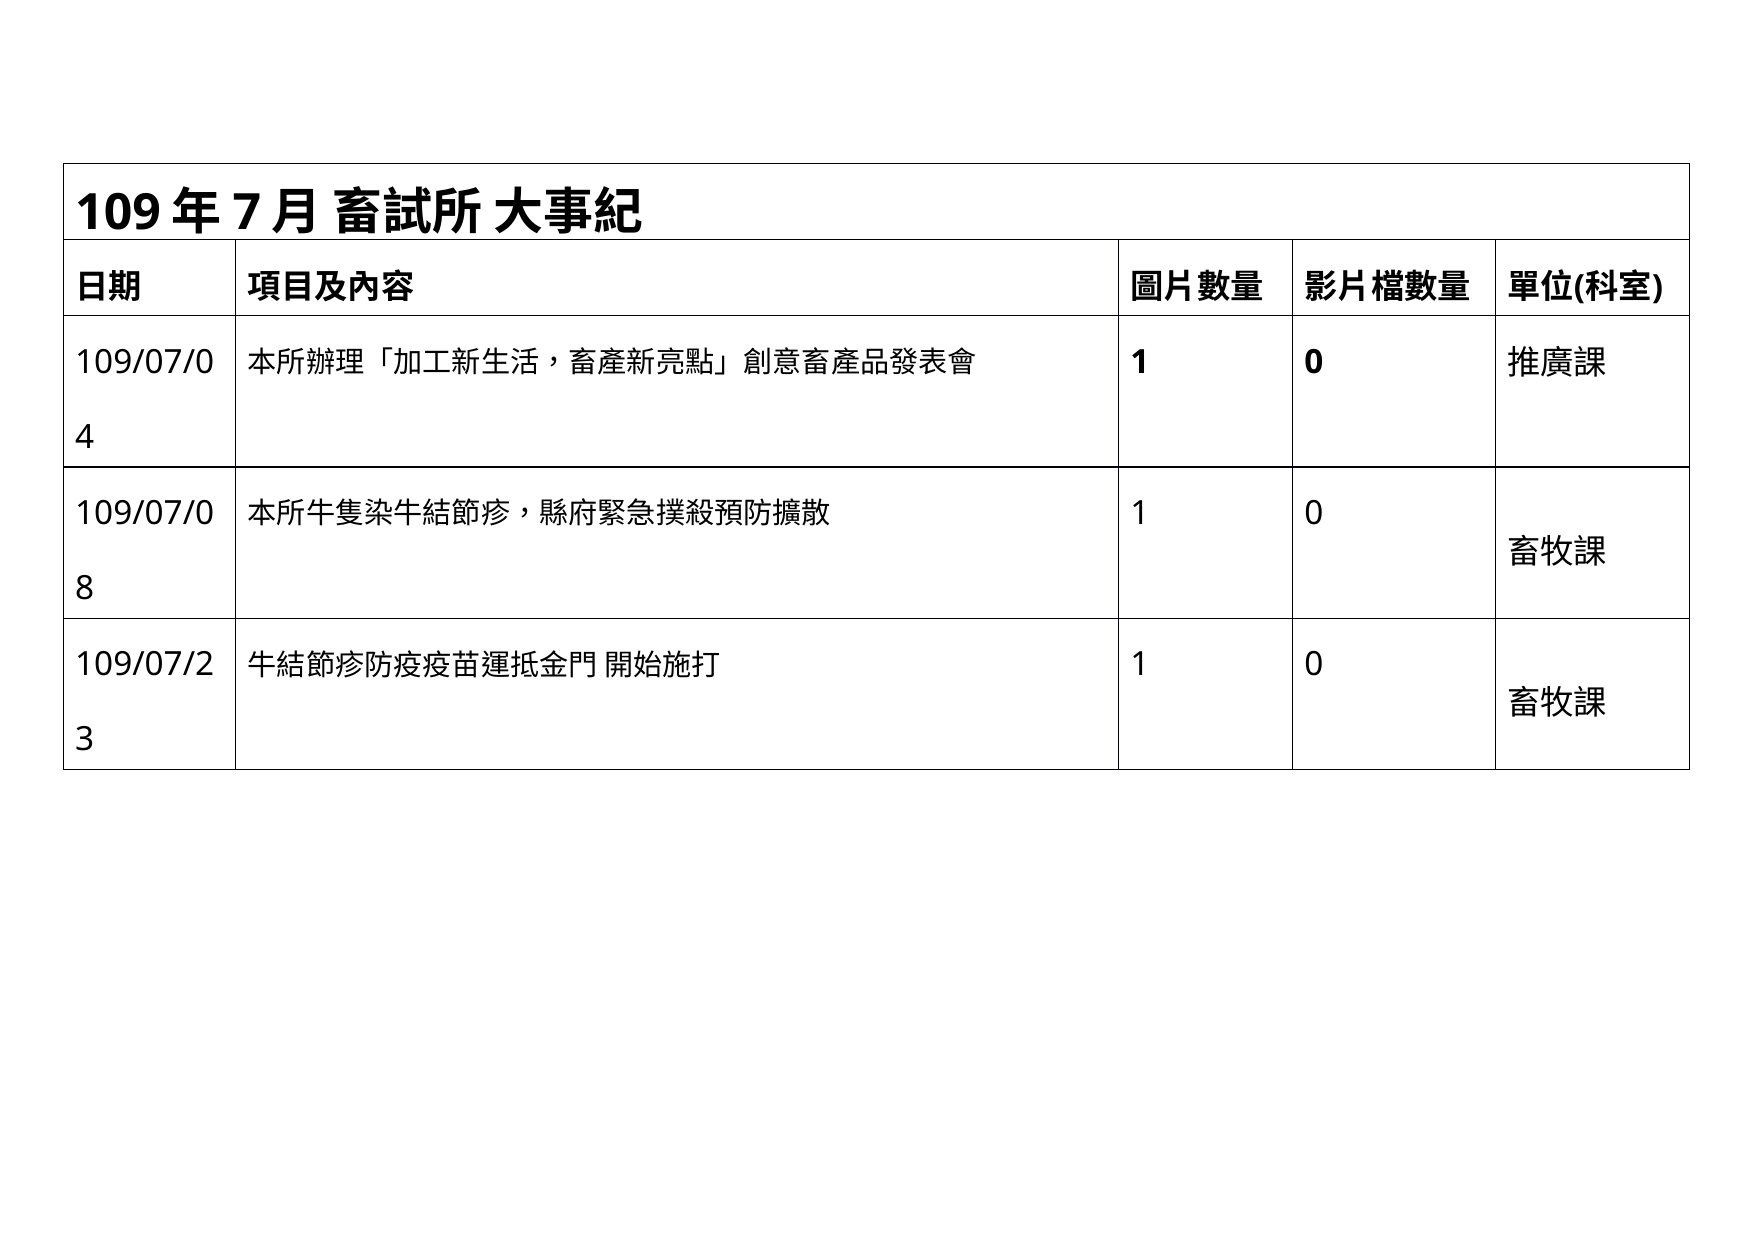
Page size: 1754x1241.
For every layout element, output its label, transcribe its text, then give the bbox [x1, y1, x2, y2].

table_cell 109/07/04 [64, 316, 235, 466]
table_cell 項目及內容 [236, 240, 1118, 315]
table_cell 畜牧課 [1496, 468, 1689, 617]
table_header 109年 7月 畜試所 大事紀 [64, 164, 1689, 239]
table_cell 0 [1293, 316, 1495, 466]
table_cell 日期 [64, 240, 235, 315]
table_cell 本所牛隻染牛結節疹，縣府緊急撲殺預防擴散 [236, 468, 1118, 617]
table_cell 0 [1293, 619, 1495, 768]
table_cell 本所辦理「加工新生活，畜產新亮點」創意畜產品發表會 [236, 316, 1118, 466]
table_cell 1 [1119, 316, 1292, 466]
table_cell 單位(科室) [1496, 240, 1689, 315]
table_cell 圖片數量 [1119, 240, 1292, 315]
table_cell 畜牧課 [1496, 619, 1689, 768]
table_cell 0 [1293, 468, 1495, 617]
table_cell 推廣課 [1496, 316, 1689, 466]
table_cell 1 [1119, 468, 1292, 617]
table_cell 影片檔數量 [1293, 240, 1495, 315]
table_cell 1 [1119, 619, 1292, 768]
table_cell 109/07/08 [64, 468, 235, 617]
table_cell 牛結節疹防疫疫苗運抵金門 開始施打 [236, 619, 1118, 768]
table_cell 109/07/23 [64, 619, 235, 768]
